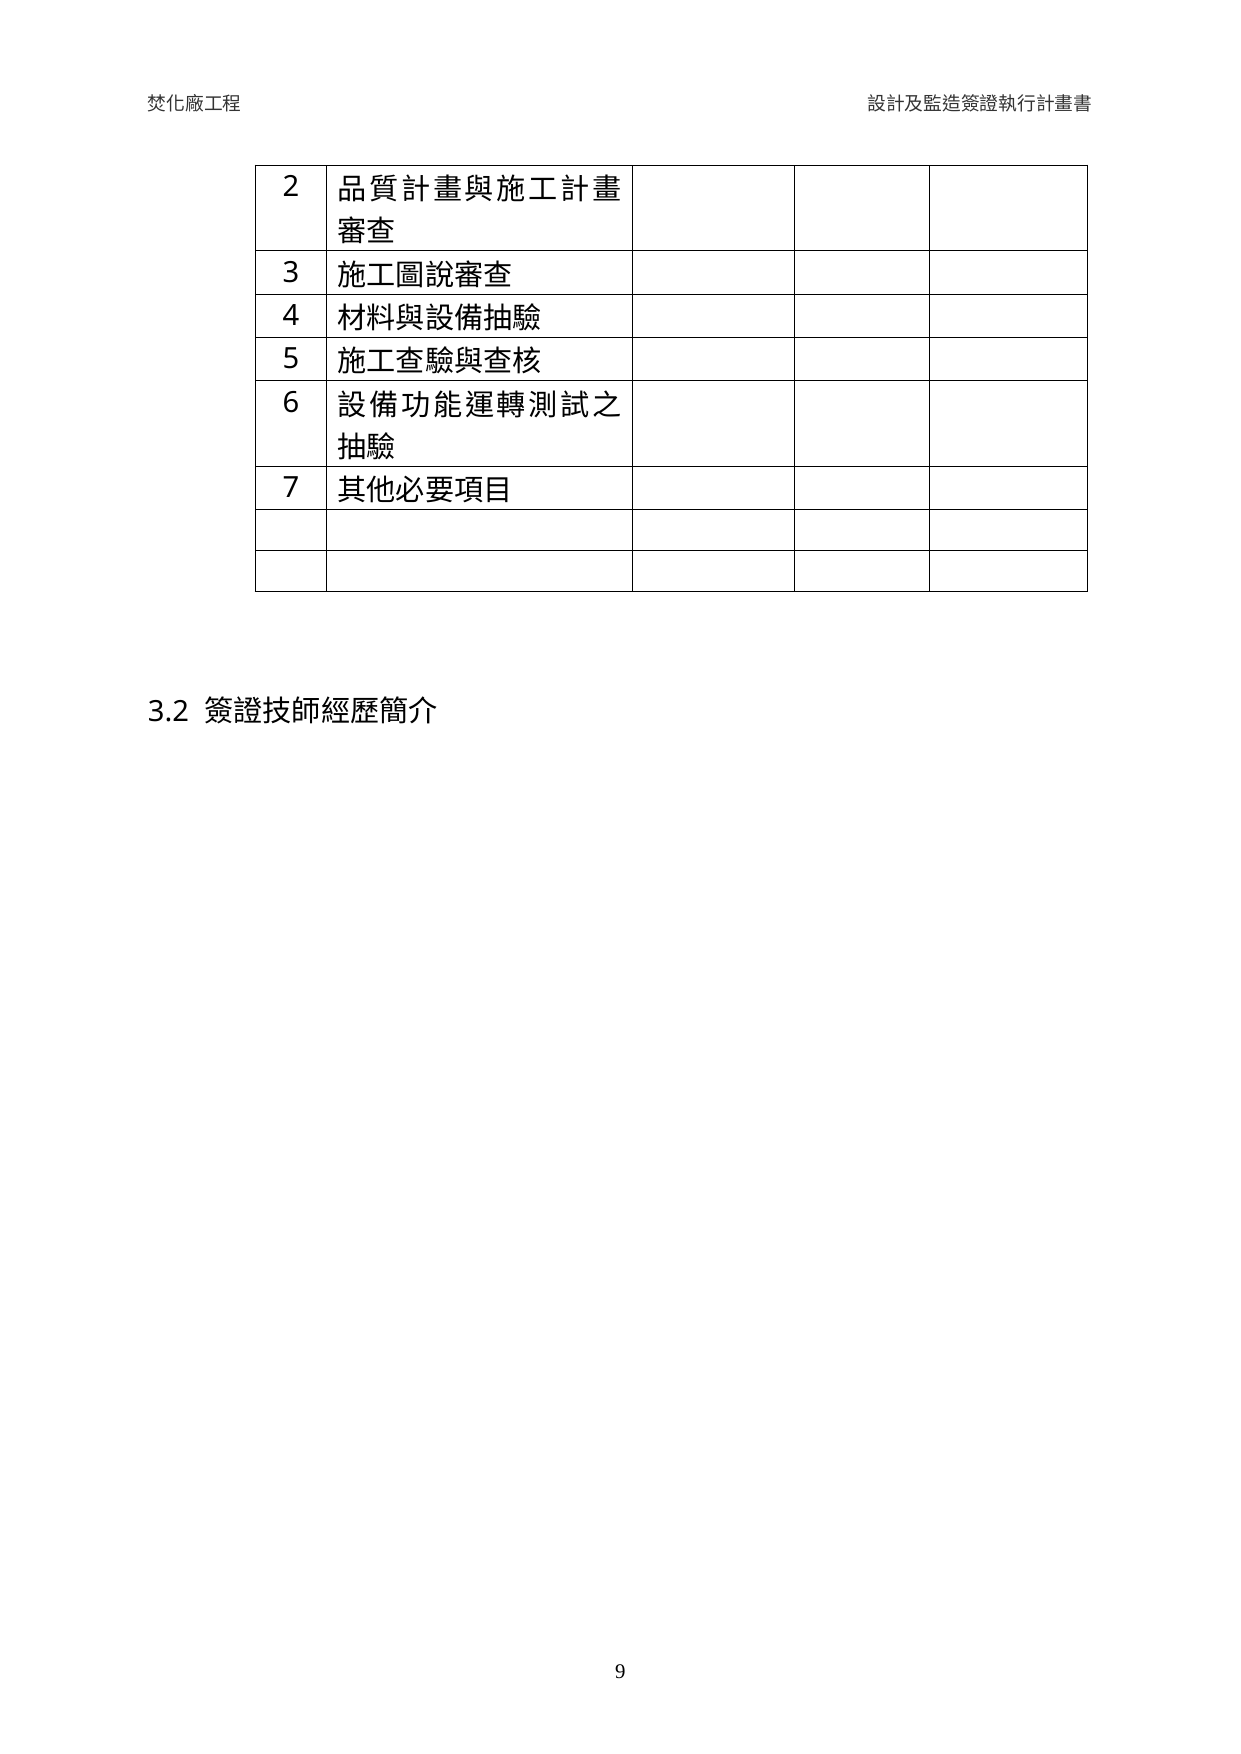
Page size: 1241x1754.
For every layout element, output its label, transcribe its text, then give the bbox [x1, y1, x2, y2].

table_cell 3 [256, 251, 326, 293]
table_cell [930, 338, 1087, 380]
table_cell [327, 551, 632, 591]
table_cell [930, 295, 1087, 337]
table_cell 材料與設備抽驗 [327, 295, 632, 337]
table_cell [633, 381, 794, 466]
table_cell [633, 295, 794, 337]
table_cell [930, 467, 1087, 509]
table_cell [930, 381, 1087, 466]
table_cell [633, 551, 794, 591]
table_cell [633, 338, 794, 380]
table_cell 4 [256, 295, 326, 337]
table_cell [795, 551, 929, 591]
table_cell [795, 251, 929, 293]
table_cell [795, 510, 929, 550]
table_cell [795, 467, 929, 509]
table_cell 品質計畫與施工計畫審查 [327, 166, 632, 250]
table_cell [930, 551, 1087, 591]
table_cell [795, 295, 929, 337]
table_cell 施工查驗與查核 [327, 338, 632, 380]
table_cell 6 [256, 381, 326, 466]
table_cell [327, 510, 632, 550]
table_cell 設備功能運轉測試之抽驗 [327, 381, 632, 466]
table_cell [795, 338, 929, 380]
table_cell 其他必要項目 [327, 467, 632, 509]
table_cell 施工圖說審查 [327, 251, 632, 293]
table_cell [633, 467, 794, 509]
text 3.2 簽證技師經歷簡介 [148, 672, 1092, 747]
table_cell [633, 251, 794, 293]
table_cell [795, 381, 929, 466]
table_cell [256, 510, 326, 550]
table_cell 2 [256, 166, 326, 250]
table_cell 7 [256, 467, 326, 509]
table_cell [633, 510, 794, 550]
table_cell [930, 510, 1087, 550]
table_cell [256, 551, 326, 591]
table_cell [930, 166, 1087, 250]
table_cell [930, 251, 1087, 293]
table_cell 5 [256, 338, 326, 380]
table_cell [633, 166, 794, 250]
table_cell [795, 166, 929, 250]
